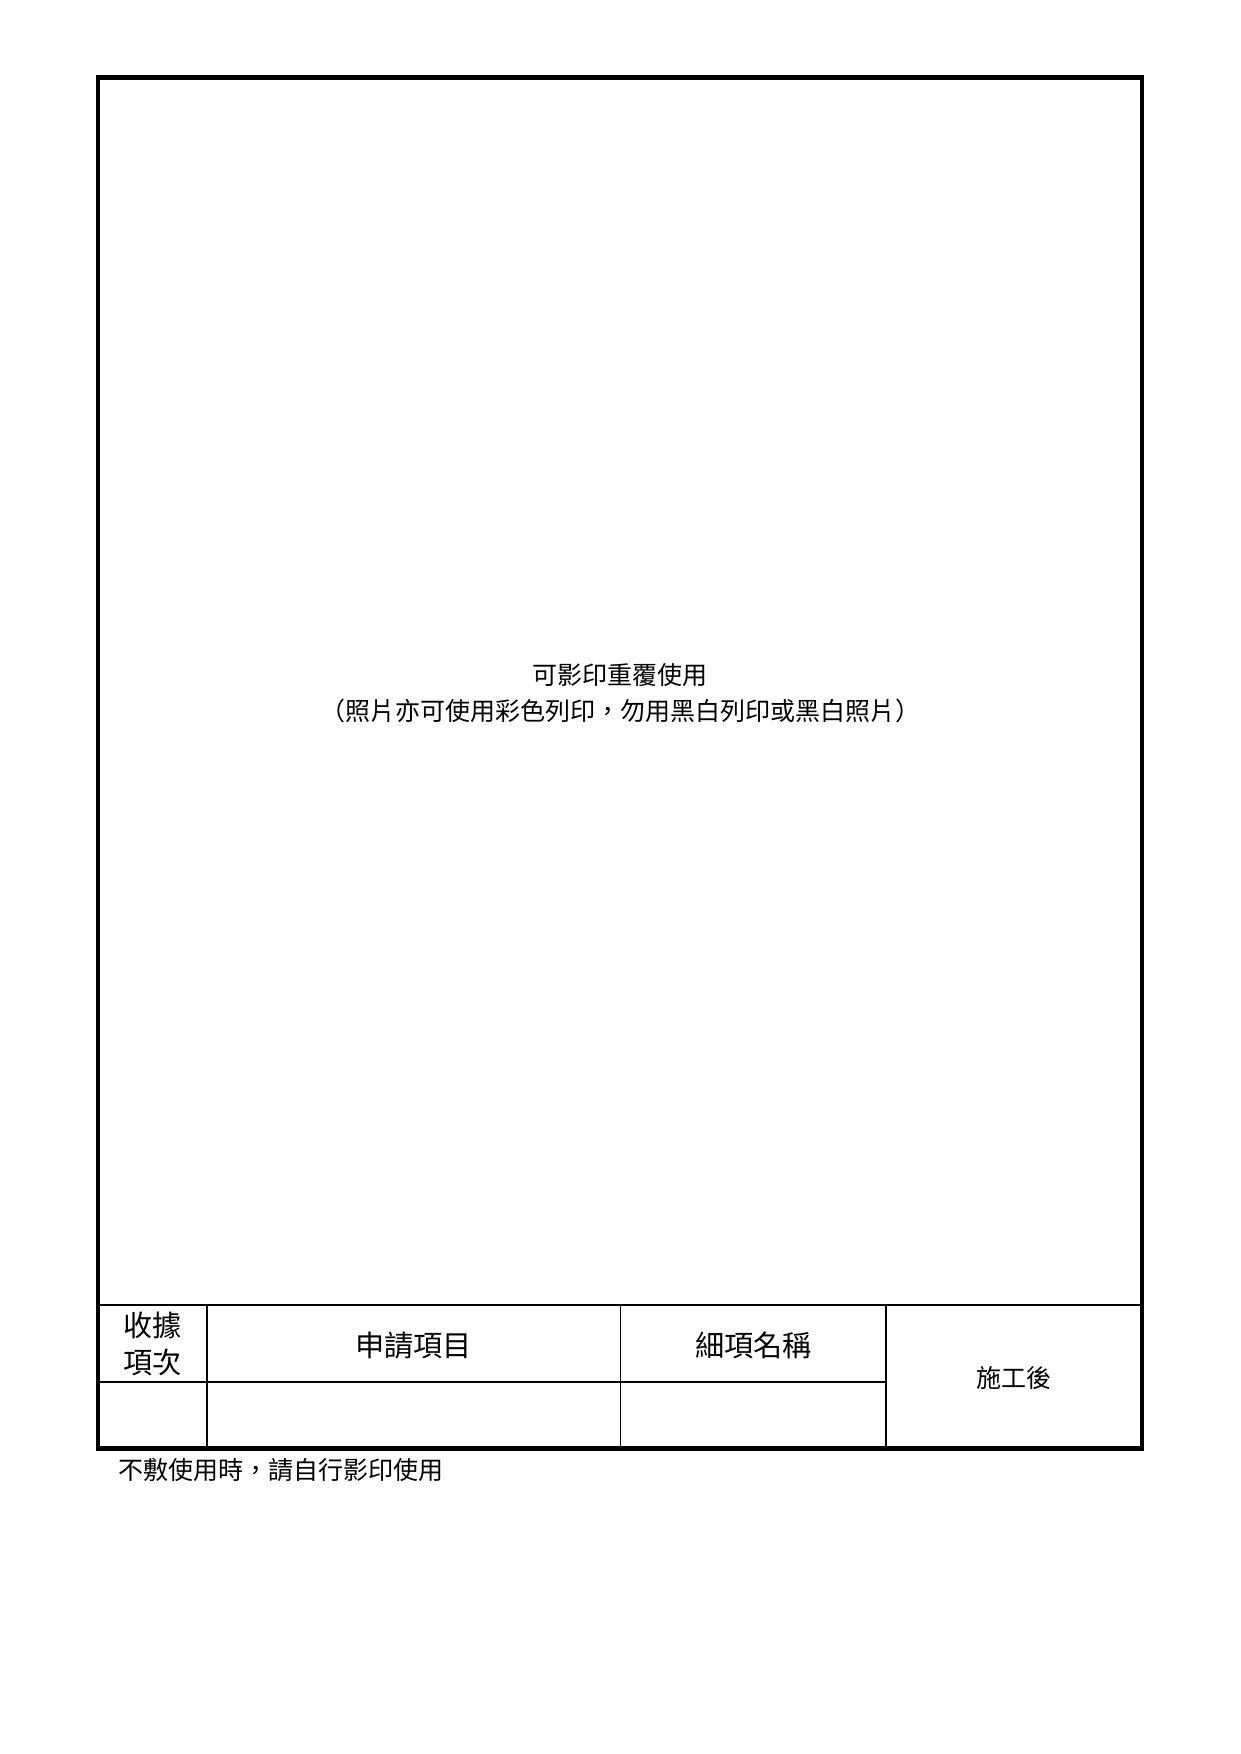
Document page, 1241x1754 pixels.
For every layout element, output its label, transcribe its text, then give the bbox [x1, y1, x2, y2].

table_cell 施工後 [887, 1306, 1140, 1446]
text 不敷使用時，請自行影印使用 [118, 1451, 1122, 1487]
table_cell 細項名稱 [621, 1306, 885, 1381]
table_cell [100, 1383, 206, 1446]
table_cell 收據 項次 [100, 1306, 206, 1381]
table_cell [208, 1383, 620, 1446]
table_cell [621, 1383, 885, 1446]
table_cell 申請項目 [208, 1306, 620, 1381]
table_header 可影印重覆使用 （照片亦可使用彩色列印，勿用黑白列印或黑白照片） [100, 80, 1140, 1304]
